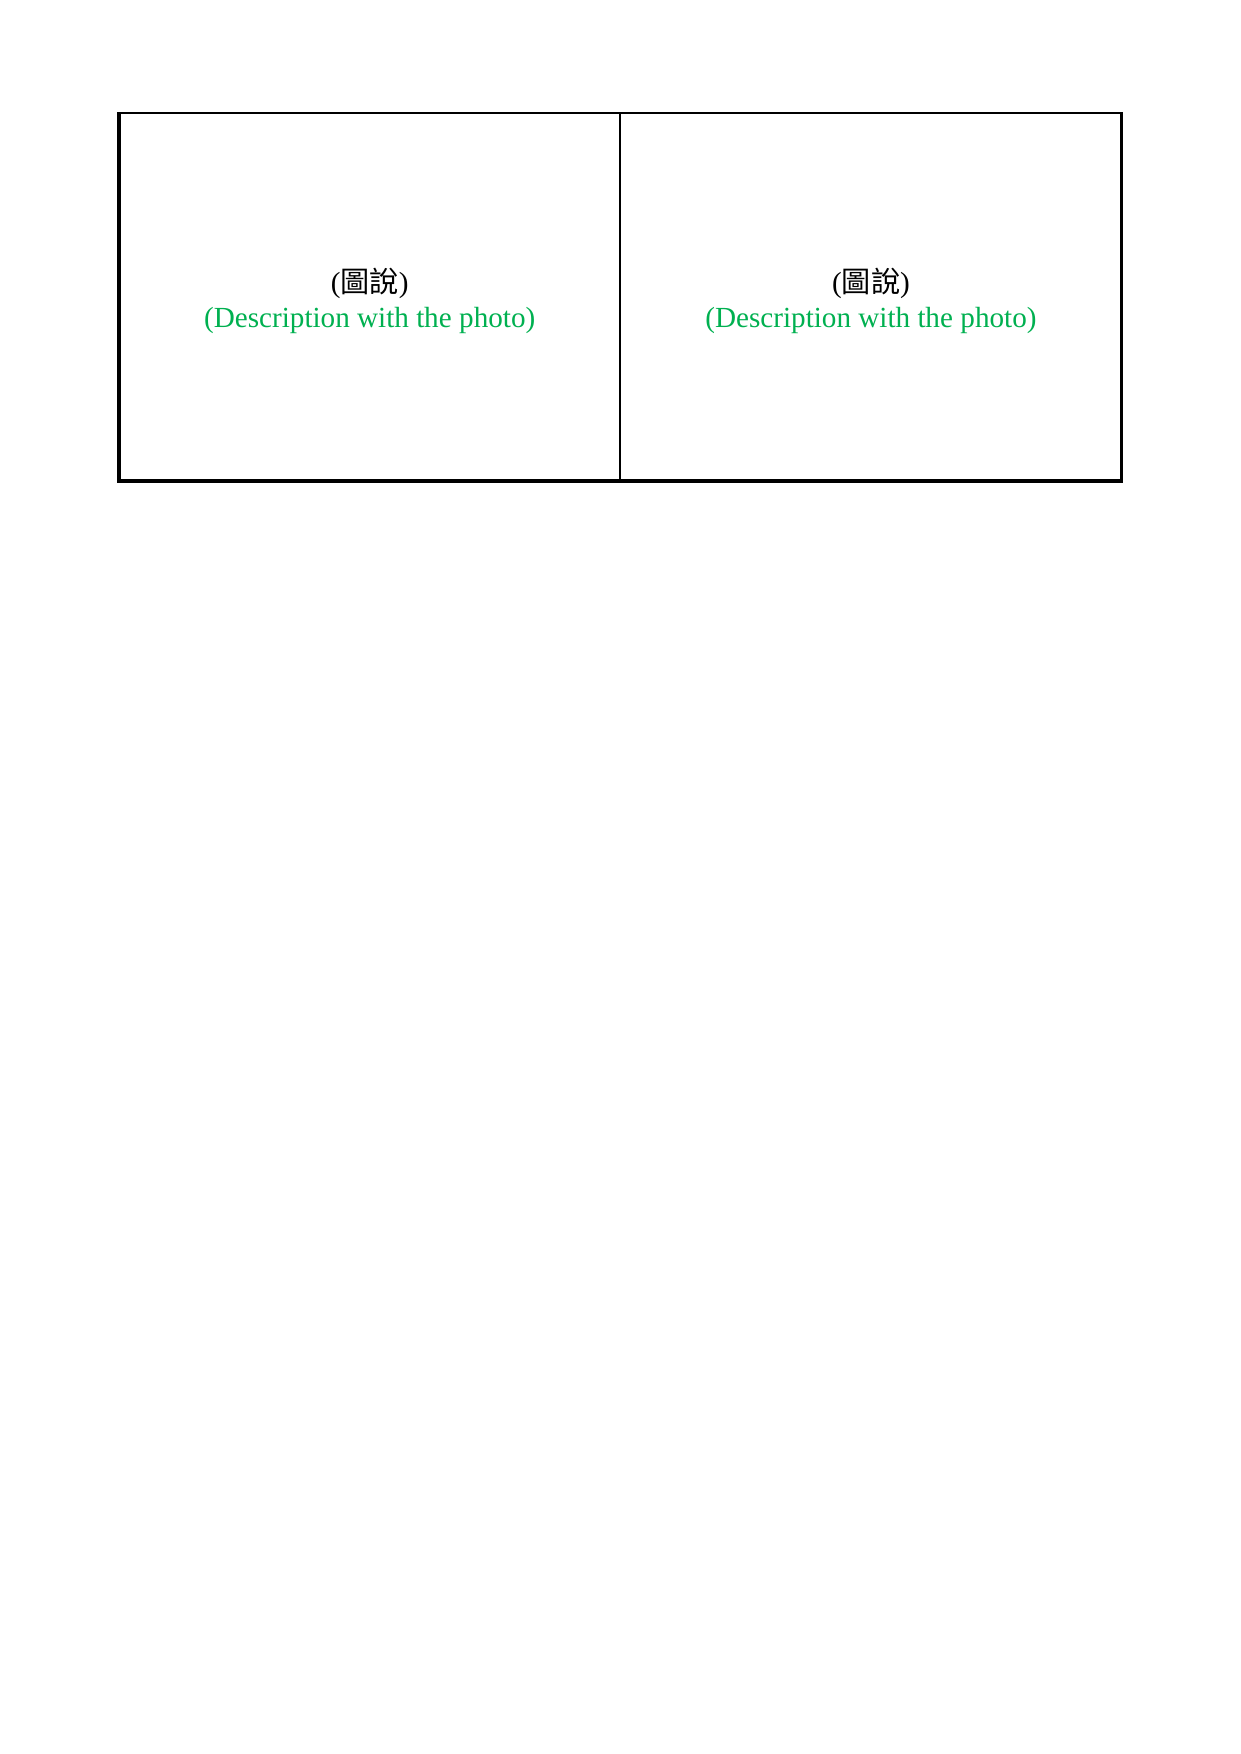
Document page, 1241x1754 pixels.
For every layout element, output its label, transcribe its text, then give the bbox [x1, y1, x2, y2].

table_cell (圖說) (Description with the photo) [621, 114, 1120, 479]
table_cell (圖說) (Description with the photo) [121, 114, 619, 479]
